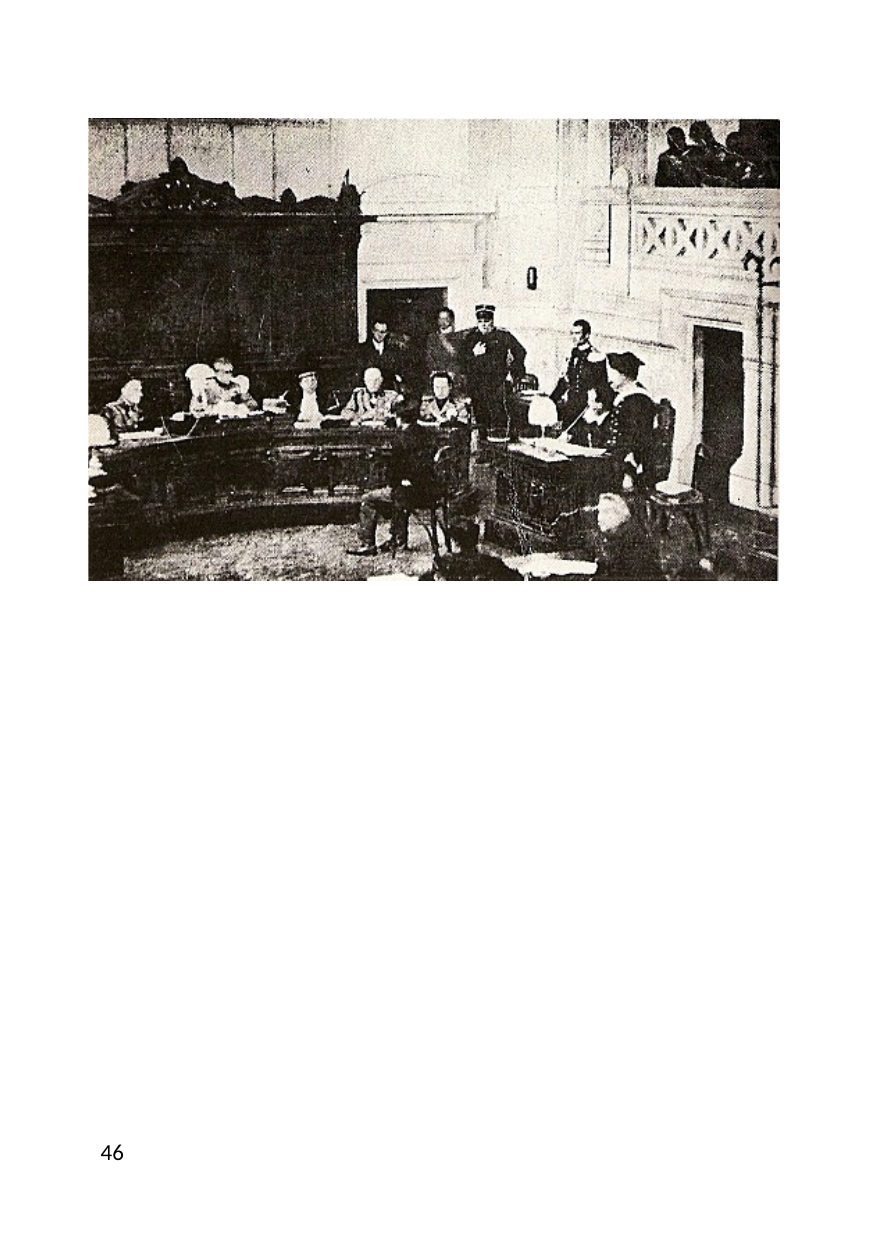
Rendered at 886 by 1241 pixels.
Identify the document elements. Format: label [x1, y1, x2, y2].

picture [88, 118, 780, 581]
